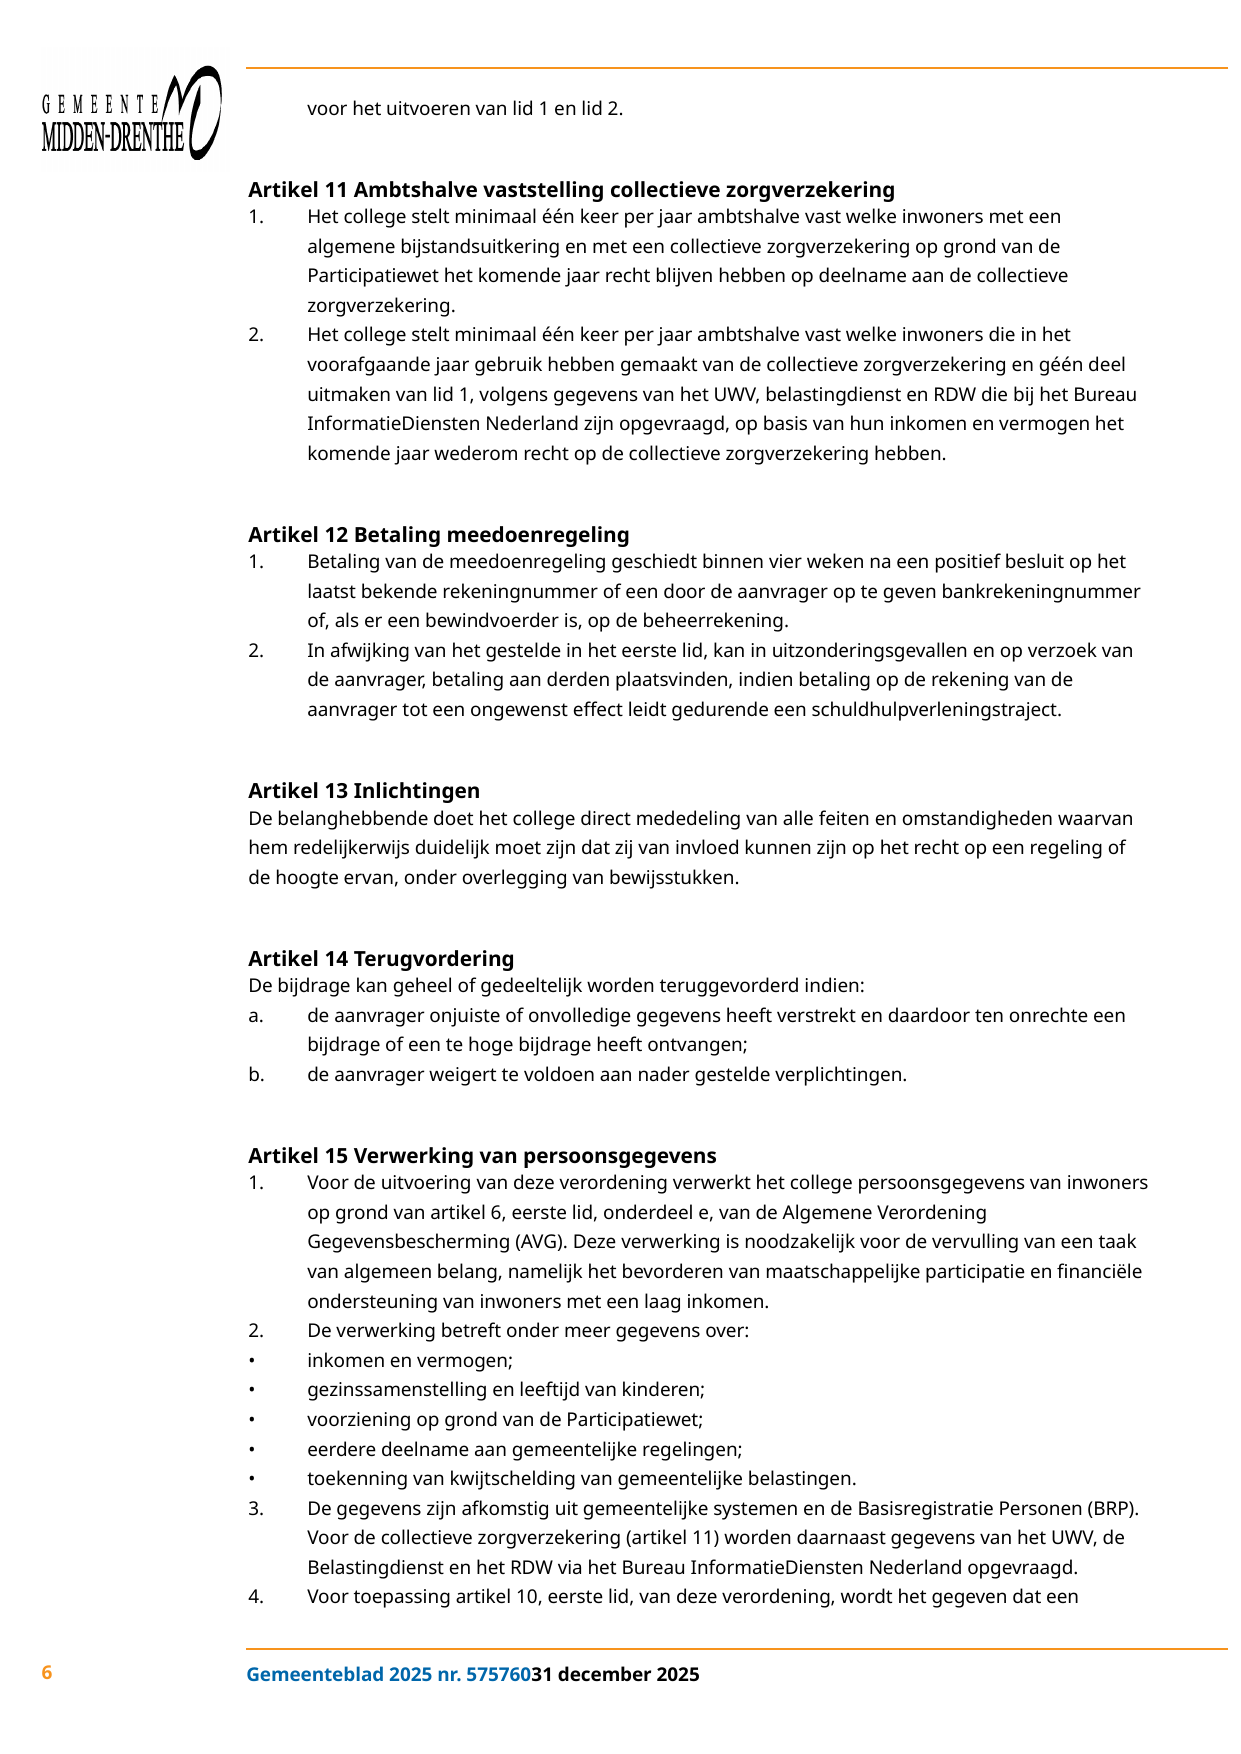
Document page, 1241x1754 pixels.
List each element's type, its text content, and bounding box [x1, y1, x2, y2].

list inkomen en vermogen; [248, 1347, 1152, 1373]
list Het college stelt minimaal één keer per jaar ambtshalve vast welke inwoners die in het voorafgaande jaar gebruik hebben gemaakt van de collectieve zorgverzekering en géén deel uitmaken van lid 1, volgens gegevens van het UWV, belastingdienst en RDW die bij het Bureau InformatieDiensten Nederland zijn opgevraagd, op basis van hun inkomen en vermogen het komende jaar wederom recht op de collectieve zorgverzekering hebben. [248, 322, 1152, 466]
text Artikel 12 Betaling meedoenregeling [248, 520, 1152, 548]
list De verwerking betreft onder meer gegevens over: [248, 1317, 1152, 1343]
list Betaling van de meedoenregeling geschiedt binnen vier weken na een positief besluit op het laatst bekende rekeningnummer of een door de aanvrager op te geven bankrekeningnummer of, als er een bewindvoerder is, op de beheerrekening. [248, 548, 1152, 633]
list voor het uitvoeren van lid 1 en lid 2. [248, 95, 1152, 121]
picture [41, 47, 231, 172]
text De bijdrage kan geheel of gedeeltelijk worden teruggevorderd indien: [248, 972, 1152, 998]
list De gegevens zijn afkomstig uit gemeentelijke systemen en de Basisregistratie Personen (BRP). Voor de collectieve zorgverzekering (artikel 11) worden daarnaast gegevens van het UWV, de Belastingdienst en het RDW via het Bureau InformatieDiensten Nederland opgevraagd. [248, 1495, 1152, 1580]
list voorziening op grond van de Participatiewet; [248, 1406, 1152, 1432]
text De belanghebbende doet het college direct mededeling van alle feiten en omstandigheden waarvan hem redelijkerwijs duidelijk moet zijn dat zij van invloed kunnen zijn op het recht op een regeling of de hoogte ervan, onder overlegging van bewijsstukken. [248, 805, 1152, 889]
list Het college stelt minimaal één keer per jaar ambtshalve vast welke inwoners met een algemene bijstandsuitkering en met een collectieve zorgverzekering op grond van de Participatiewet het komende jaar recht blijven hebben op deelname aan de collectieve zorgverzekering. [248, 203, 1152, 318]
list In afwijking van het gestelde in het eerste lid, kan in uitzonderingsgevallen en op verzoek van de aanvrager, betaling aan derden plaatsvinden, indien betaling op de rekening van de aanvrager tot een ongewenst effect leidt gedurende een schuldhulpverleningstraject. [248, 637, 1152, 722]
list de aanvrager weigert te voldoen aan nader gestelde verplichtingen. [248, 1061, 1152, 1087]
list de aanvrager onjuiste of onvolledige gegevens heeft verstrekt en daardoor ten onrechte een bijdrage of een te hoge bijdrage heeft ontvangen; [248, 1002, 1152, 1057]
text Artikel 14 Terugvordering [248, 944, 1152, 972]
list eerdere deelname aan gemeentelijke regelingen; [248, 1436, 1152, 1461]
text Artikel 13 Inlichtingen [248, 776, 1152, 805]
text Artikel 11 Ambtshalve vaststelling collectieve zorgverzekering [248, 175, 1152, 203]
list Voor toepassing artikel 10, eerste lid, van deze verordening, wordt het gegeven dat een [248, 1584, 1152, 1609]
list Voor de uitvoering van deze verordening verwerkt het college persoonsgegevens van inwoners op grond van artikel 6, eerste lid, onderdeel e, van de Algemene Verordening Gegevensbescherming (AVG). Deze verwerking is noodzakelijk voor de vervulling van een taak van algemeen belang, namelijk het bevorderen van maatschappelijke participatie en financiële ondersteuning van inwoners met een laag inkomen. [248, 1169, 1152, 1313]
list toekenning van kwijtschelding van gemeentelijke belastingen. [248, 1465, 1152, 1491]
text Artikel 15 Verwerking van persoonsgegevens [248, 1141, 1152, 1169]
list gezinssamenstelling en leeftijd van kinderen; [248, 1377, 1152, 1402]
